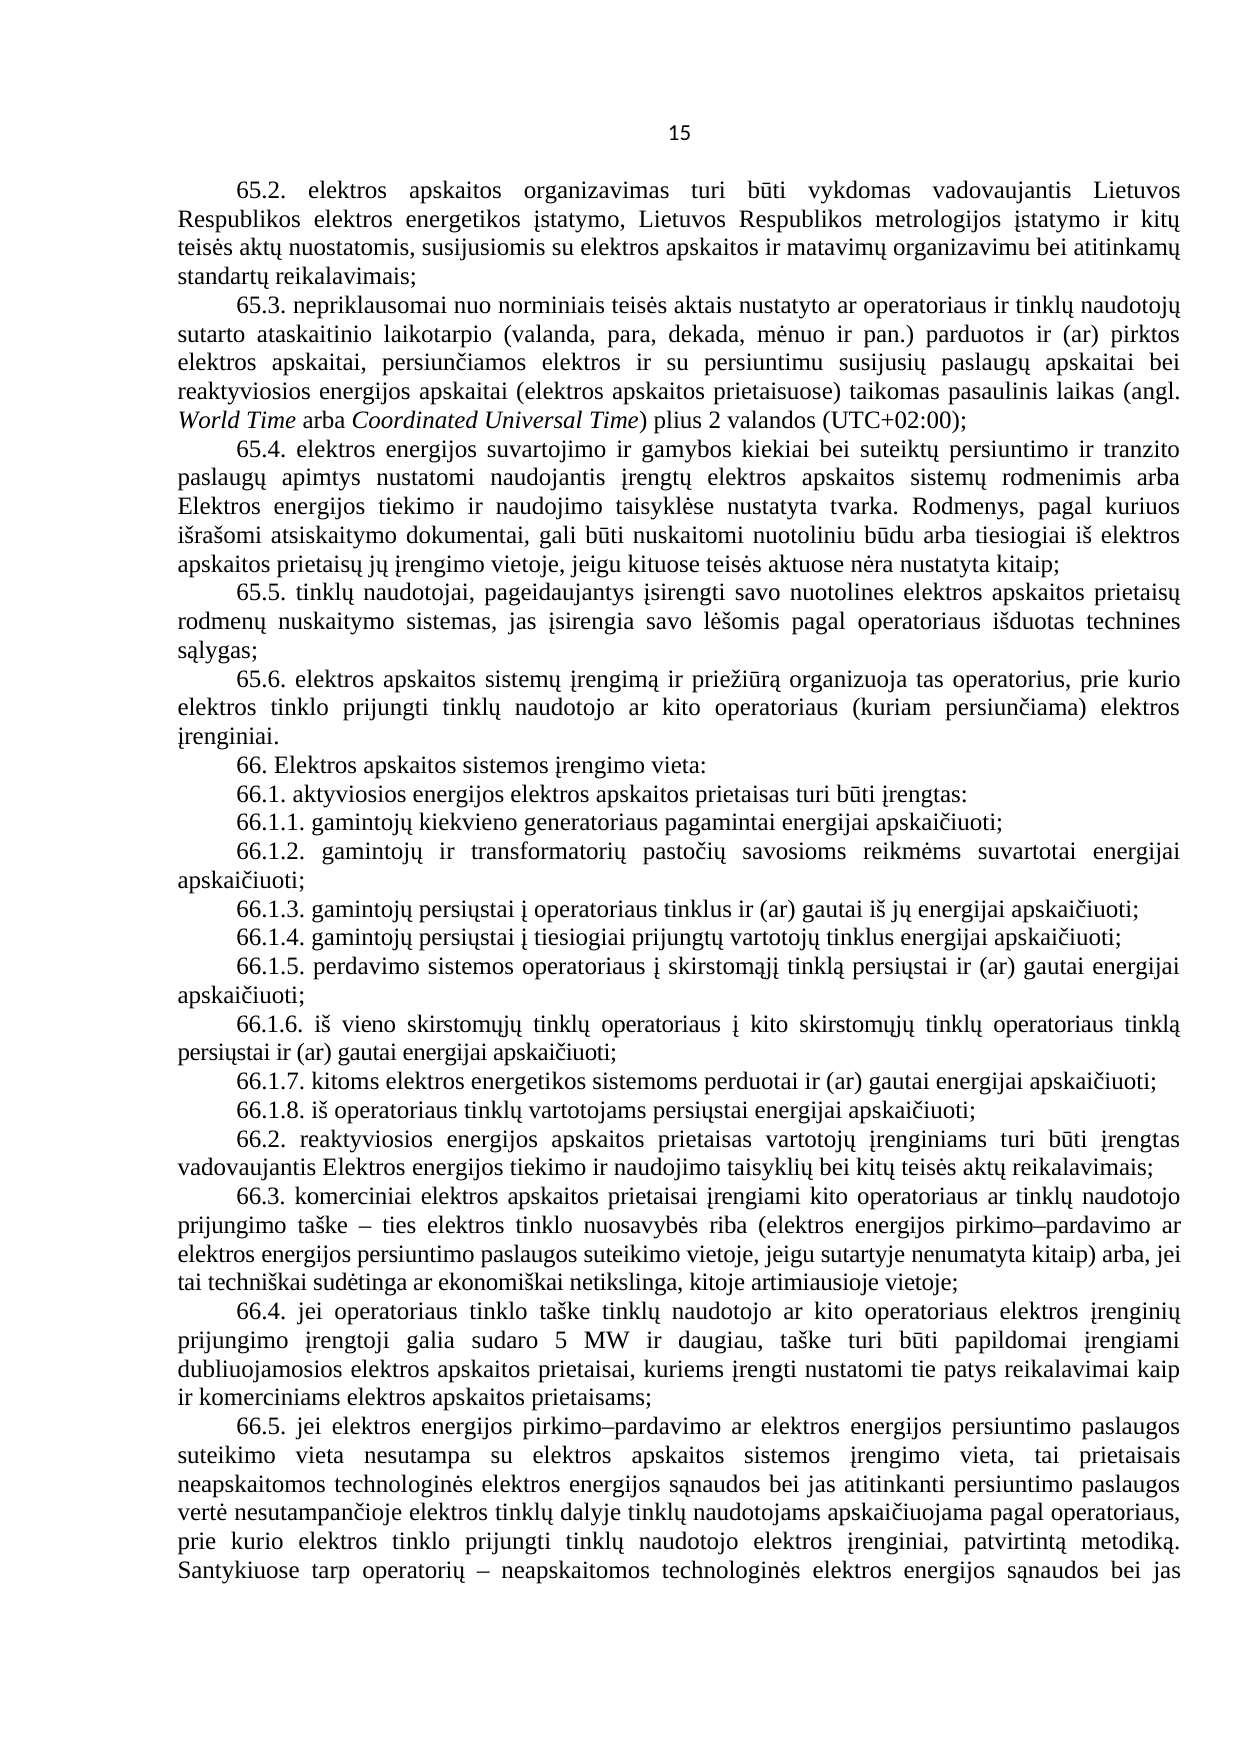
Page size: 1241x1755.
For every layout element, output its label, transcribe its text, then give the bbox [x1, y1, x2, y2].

text 66.2. reaktyviosios energijos apskaitos prietaisas vartotojų įrenginiams turi būti įrengtas vadovaujantis Elektros energijos tiekimo ir naudojimo taisyklių bei kitų teisės aktų reikalavimais; [177, 1124, 1181, 1181]
text 66.1.7. kitoms elektros energetikos sistemoms perduotai ir (ar) gautai energijai apskaičiuoti; [177, 1066, 1181, 1095]
text 66.1.5. perdavimo sistemos operatoriaus į skirstomąjį tinklą persiųstai ir (ar) gautai energijai apskaičiuoti; [177, 951, 1181, 1009]
text 66.1.3. gamintojų persiųstai į operatoriaus tinklus ir (ar) gautai iš jų energijai apskaičiuoti; [177, 894, 1181, 922]
text 66.5. jei elektros energijos pirkimo–pardavimo ar elektros energijos persiuntimo paslaugos suteikimo vieta nesutampa su elektros apskaitos sistemos įrengimo vieta, tai prietaisais neapskaitomos technologinės elektros energijos sąnaudos bei jas atitinkanti persiuntimo paslaugos vertė nesutampančioje elektros tinklų dalyje tinklų naudotojams apskaičiuojama pagal operatoriaus, prie kurio elektros tinklo prijungti tinklų naudotojo elektros įrenginiai, patvirtintą metodiką. Santykiuose tarp operatorių – neapskaitomos technologinės elektros energijos sąnaudos bei jas [177, 1411, 1181, 1584]
text 66. Elektros apskaitos sistemos įrengimo vieta: [177, 750, 1181, 779]
text 66.1.4. gamintojų persiųstai į tiesiogiai prijungtų vartotojų tinklus energijai apskaičiuoti; [177, 922, 1181, 951]
text 66.1. aktyviosios energijos elektros apskaitos prietaisas turi būti įrengtas: [177, 779, 1181, 807]
text 66.1.6. iš vieno skirstomųjų tinklų operatoriaus į kito skirstomųjų tinklų operatoriaus tinklą persiųstai ir (ar) gautai energijai apskaičiuoti; [177, 1009, 1181, 1066]
text 65.4. elektros energijos suvartojimo ir gamybos kiekiai bei suteiktų persiuntimo ir tranzito paslaugų apimtys nustatomi naudojantis įrengtų elektros apskaitos sistemų rodmenimis arba Elektros energijos tiekimo ir naudojimo taisyklėse nustatyta tvarka. Rodmenys, pagal kuriuos išrašomi atsiskaitymo dokumentai, gali būti nuskaitomi nuotoliniu būdu arba tiesiogiai iš elektros apskaitos prietaisų jų įrengimo vietoje, jeigu kituose teisės aktuose nėra nustatyta kitaip; [177, 434, 1181, 577]
text 65.6. elektros apskaitos sistemų įrengimą ir priežiūrą organizuoja tas operatorius, prie kurio elektros tinklo prijungti tinklų naudotojo ar kito operatoriaus (kuriam persiunčiama) elektros įrenginiai. [177, 664, 1181, 750]
text 65.2. elektros apskaitos organizavimas turi būti vykdomas vadovaujantis Lietuvos Respublikos elektros energetikos įstatymo, Lietuvos Respublikos metrologijos įstatymo ir kitų teisės aktų nuostatomis, susijusiomis su elektros apskaitos ir matavimų organizavimu bei atitinkamų standartų reikalavimais; [177, 175, 1181, 290]
text 66.3. komerciniai elektros apskaitos prietaisai įrengiami kito operatoriaus ar tinklų naudotojo prijungimo taške – ties elektros tinklo nuosavybės riba (elektros energijos pirkimo–pardavimo ar elektros energijos persiuntimo paslaugos suteikimo vietoje, jeigu sutartyje nenumatyta kitaip) arba, jei tai techniškai sudėtinga ar ekonomiškai netikslinga, kitoje artimiausioje vietoje; [177, 1181, 1181, 1296]
text 65.5. tinklų naudotojai, pageidaujantys įsirengti savo nuotolines elektros apskaitos prietaisų rodmenų nuskaitymo sistemas, jas įsirengia savo lėšomis pagal operatoriaus išduotas technines sąlygas; [177, 577, 1181, 664]
text 66.4. jei operatoriaus tinklo taške tinklų naudotojo ar kito operatoriaus elektros įrenginių prijungimo įrengtoji galia sudaro 5 MW ir daugiau, taške turi būti papildomai įrengiami dubliuojamosios elektros apskaitos prietaisai, kuriems įrengti nustatomi tie patys reikalavimai kaip ir komerciniams elektros apskaitos prietaisams; [177, 1296, 1181, 1411]
text 65.3. nepriklausomai nuo norminiais teisės aktais nustatyto ar operatoriaus ir tinklų naudotojų sutarto ataskaitinio laikotarpio (valanda, para, dekada, mėnuo ir pan.) parduotos ir (ar) pirktos elektros apskaitai, persiunčiamos elektros ir su persiuntimu susijusių paslaugų apskaitai bei reaktyviosios energijos apskaitai (elektros apskaitos prietaisuose) taikomas pasaulinis laikas (angl. World Time arba Coordinated Universal Time) plius 2 valandos (UTC+02:00); [177, 290, 1181, 434]
text 66.1.1. gamintojų kiekvieno generatoriaus pagamintai energijai apskaičiuoti; [177, 807, 1181, 836]
text 66.1.8. iš operatoriaus tinklų vartotojams persiųstai energijai apskaičiuoti; [177, 1095, 1181, 1124]
text 66.1.2. gamintojų ir transformatorių pastočių savosioms reikmėms suvartotai energijai apskaičiuoti; [177, 836, 1181, 894]
